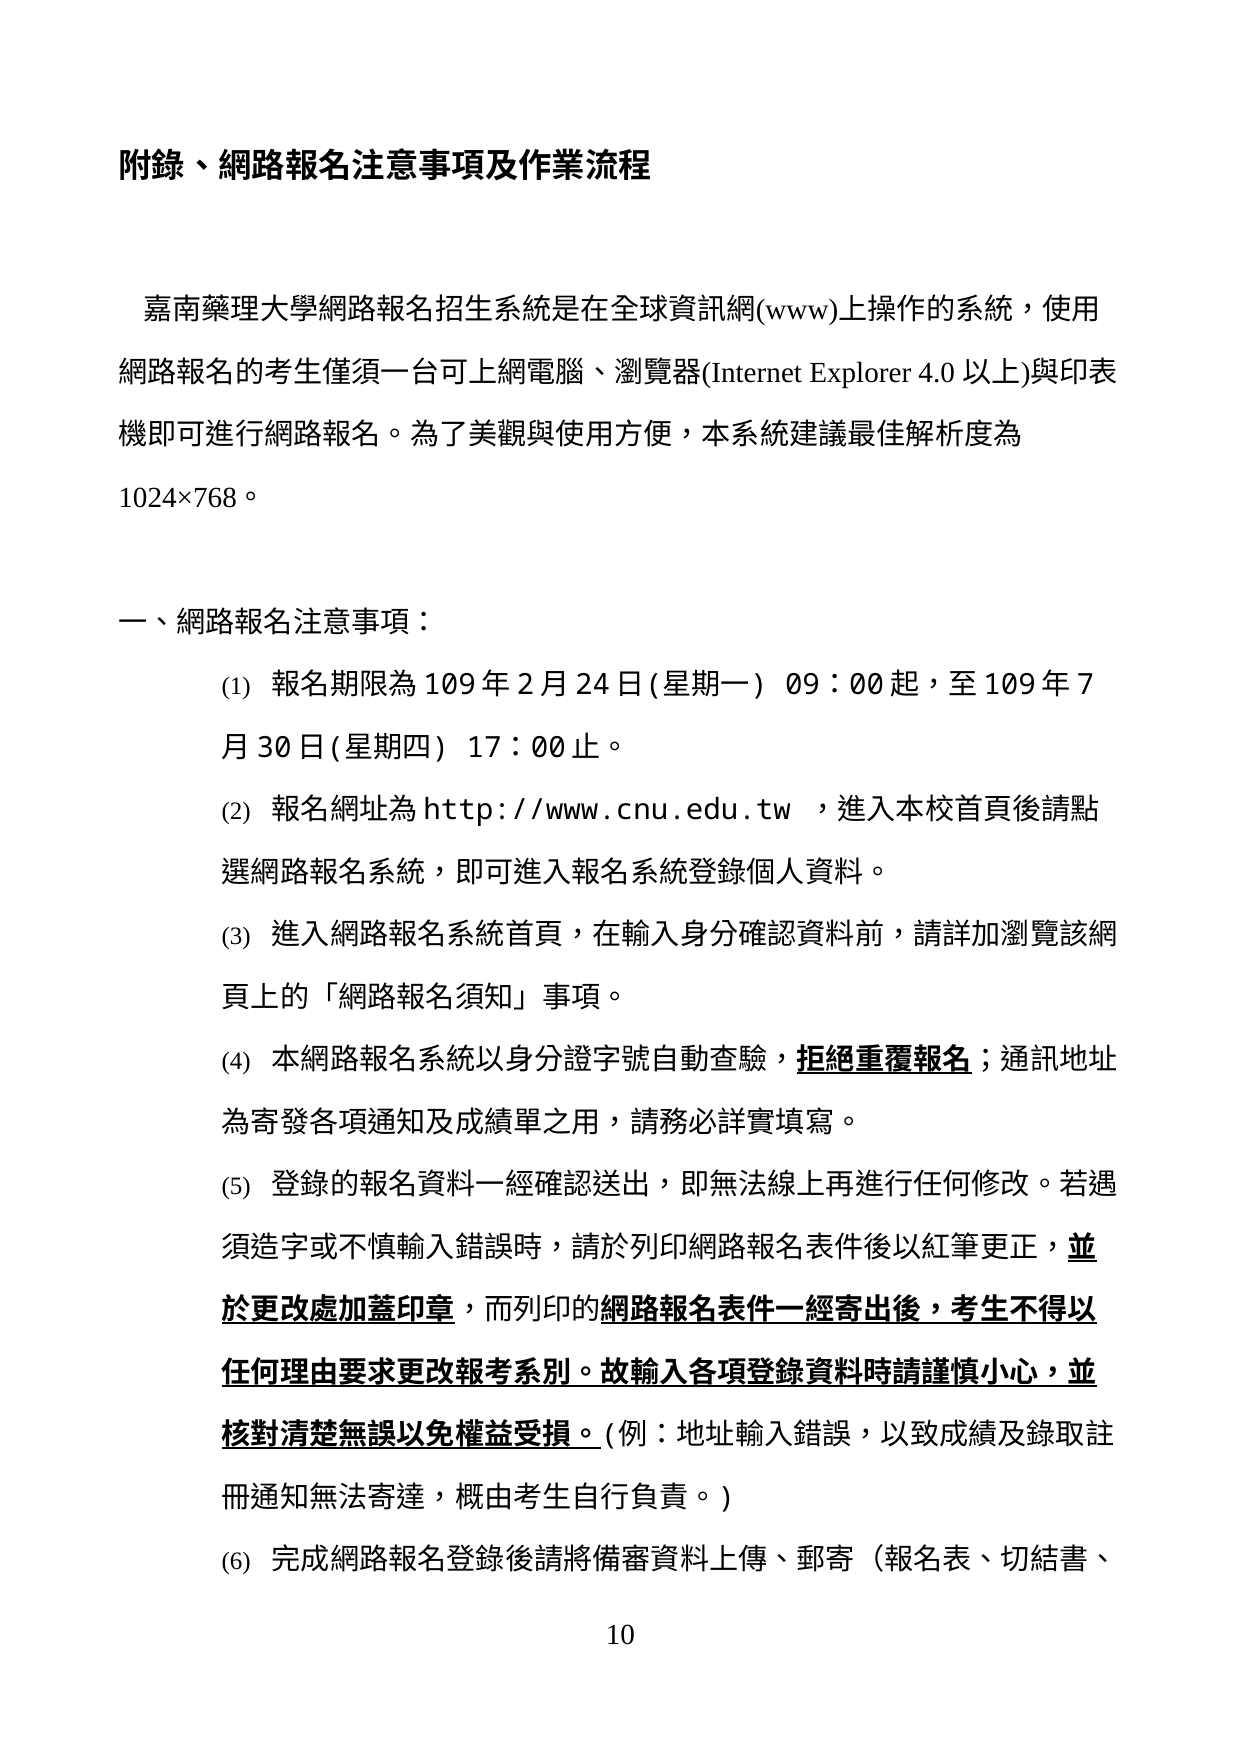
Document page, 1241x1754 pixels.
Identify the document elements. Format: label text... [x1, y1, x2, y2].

list 報名網址為http://www.cnu.edu.tw ，進入本校首頁後請點選網路報名系統，即可進入報名系統登錄個人資料。 [221, 765, 1122, 890]
subtitle 附錄、網路報名注意事項及作業流程 [118, 122, 1122, 184]
text 嘉南藥理大學網路報名招生系統是在全球資訊網(www)上操作的系統，使用網路報名的考生僅須一台可上網電腦、瀏覽器(Internet Explorer 4.0 以上)與印表機即可進行網路報名。為了美觀與使用方便，本系統建議最佳解析度為1024×768。 [118, 265, 1122, 515]
list 報名期限為109年2月24日(星期一) 09：00起，至109年7月30日(星期四) 17：00止。 [221, 640, 1122, 765]
list 進入網路報名系統首頁，在輸入身分確認資料前，請詳加瀏覽該網頁上的「網路報名須知」事項。 [221, 890, 1122, 1015]
list 登錄的報名資料一經確認送出，即無法線上再進行任何修改。若遇須造字或不慎輸入錯誤時，請於列印網路報名表件後以紅筆更正，並於更改處加蓋印章，而列印的網路報名表件一經寄出後，考生不得以任何理由要求更改報考系別。故輸入各項登錄資料時請謹慎小心，並核對清楚無誤以免權益受損。(例：地址輸入錯誤，以致成績及錄取註冊通知無法寄達，概由考生自行負責。) [221, 1140, 1122, 1515]
list 本網路報名系統以身分證字號自動查驗，拒絕重覆報名；通訊地址為寄發各項通知及成績單之用，請務必詳實填寫。 [221, 1015, 1122, 1140]
text 一、網路報名注意事項： [118, 578, 1122, 640]
list 完成網路報名登錄後請將備審資料上傳、郵寄（報名表、切結書、 [221, 1515, 1122, 1578]
